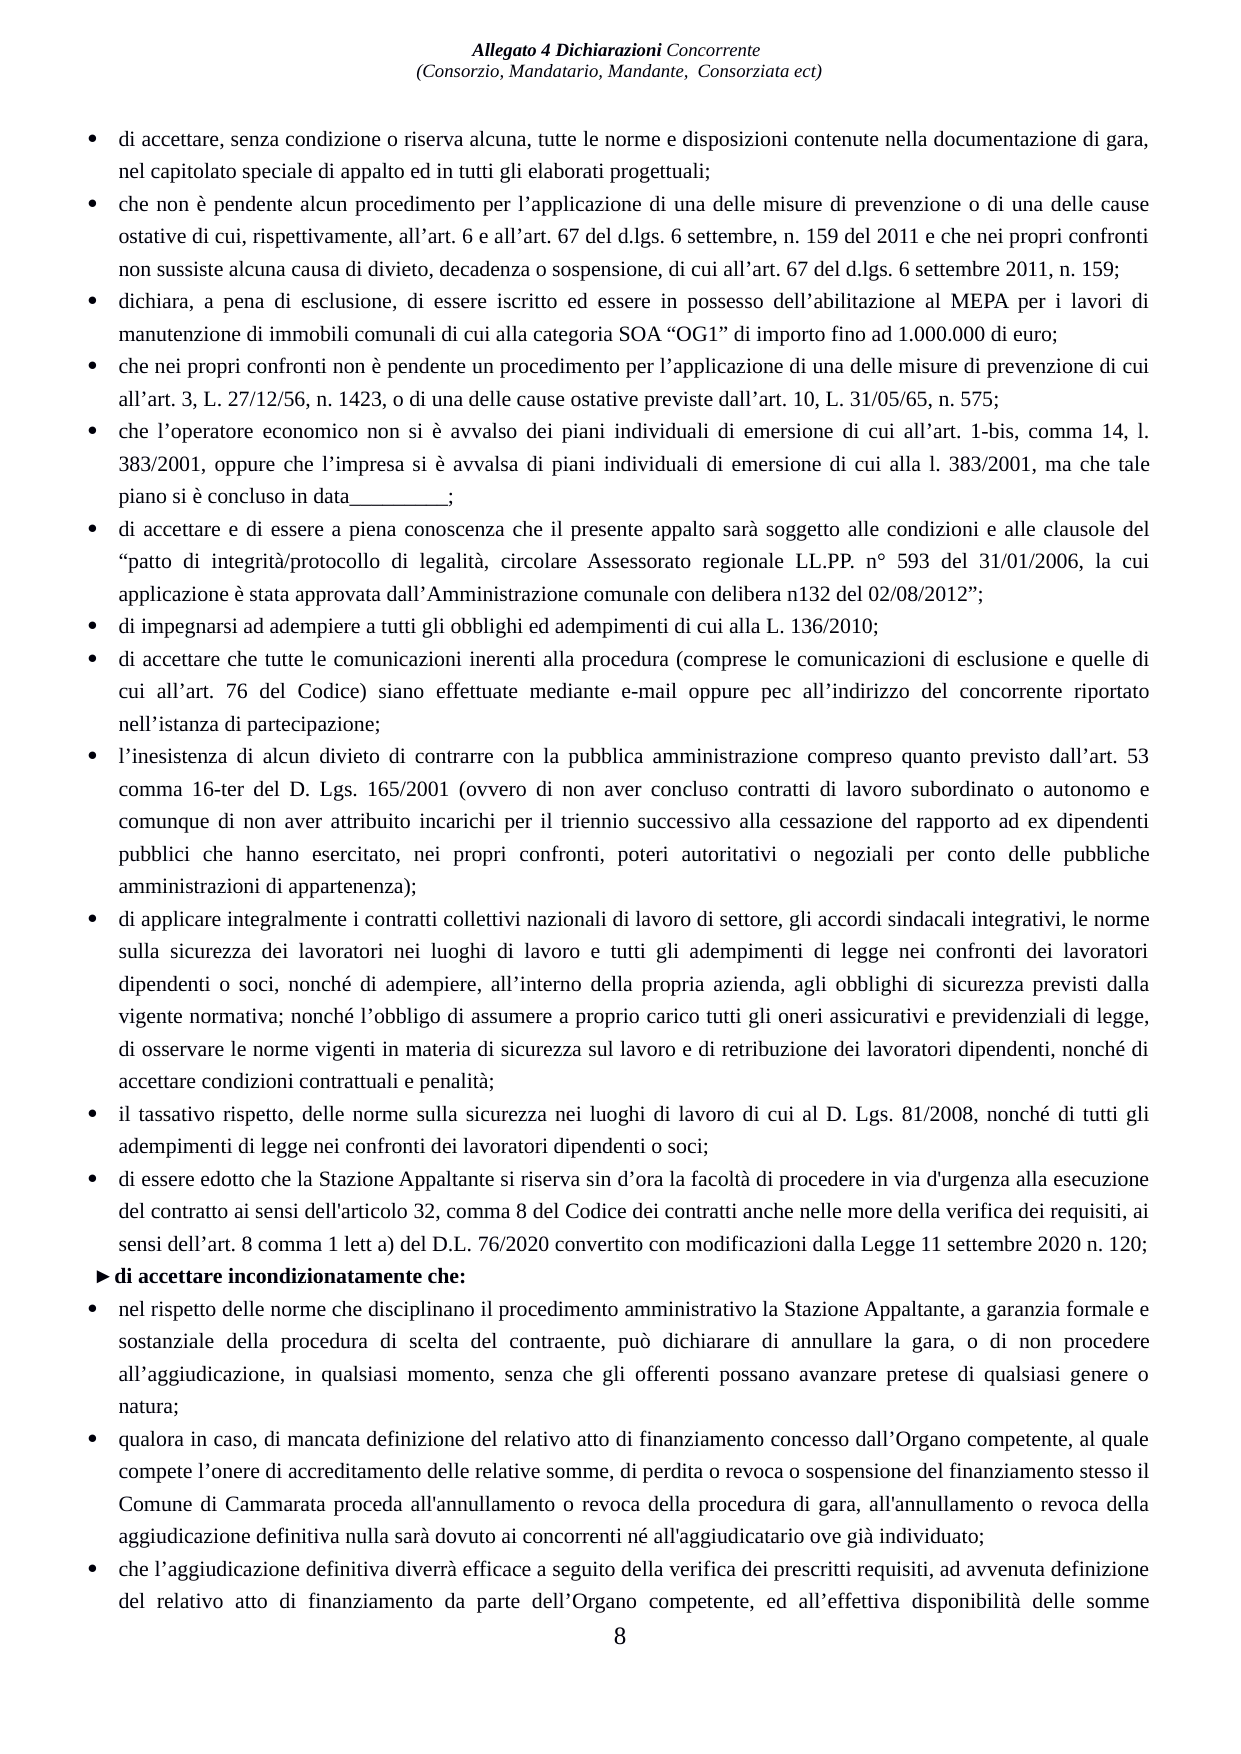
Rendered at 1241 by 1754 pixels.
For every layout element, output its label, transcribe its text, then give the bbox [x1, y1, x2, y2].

list di accettare e di essere a piena conoscenza che il presente appalto sarà soggetto alle condizioni e alle clausole del “patto di integrità/protocollo di legalità, circolare Assessorato regionale LL.PP. n° 593 del 31/01/2006, la cui applicazione è stata approvata dall’Amministrazione comunale con delibera n132 del 02/08/2012”; [89, 508, 1151, 606]
list dichiara, a pena di esclusione, di essere iscritto ed essere in possesso dell’abilitazione al MEPA per i lavori di manutenzione di immobili comunali di cui alla categoria SOA “OG1” di importo fino ad 1.000.000 di euro; [89, 281, 1151, 346]
list di accettare che tutte le comunicazioni inerenti alla procedura (comprese le comunicazioni di esclusione e quelle di cui all’art. 76 del Codice) siano effettuate mediante e-mail oppure pec all’indirizzo del concorrente riportato nell’istanza di partecipazione; [89, 638, 1151, 736]
list nel rispetto delle norme che disciplinano il procedimento amministrativo la Stazione Appaltante, a garanzia formale e sostanziale della procedura di scelta del contraente, può dichiarare di annullare la gara, o di non procedere all’aggiudicazione, in qualsiasi momento, senza che gli offerenti possano avanzare pretese di qualsiasi genere o natura; [89, 1288, 1151, 1418]
list che l’operatore economico non si è avvalso dei piani individuali di emersione di cui all’art. 1-bis, comma 14, l. 383/2001, oppure che l’impresa si è avvalsa di piani individuali di emersione di cui alla l. 383/2001, ma che tale piano si è concluso in data_________; [89, 411, 1151, 508]
text ►di accettare incondizionatamente che: [92, 1256, 1151, 1288]
list di accettare, senza condizione o riserva alcuna, tutte le norme e disposizioni contenute nella documentazione di gara, nel capitolato speciale di appalto ed in tutti gli elaborati progettuali; [89, 118, 1151, 183]
list qualora in caso, di mancata definizione del relativo atto di finanziamento concesso dall’Organo competente, al quale compete l’onere di accreditamento delle relative somme, di perdita o revoca o sospensione del finanziamento stesso il Comune di Cammarata proceda all'annullamento o revoca della procedura di gara, all'annullamento o revoca della aggiudicazione definitiva nulla sarà dovuto ai concorrenti né all'aggiudicatario ove già individuato; [89, 1418, 1151, 1548]
list di impegnarsi ad adempiere a tutti gli obblighi ed adempimenti di cui alla L. 136/2010; [89, 606, 1151, 638]
list il tassativo rispetto, delle norme sulla sicurezza nei luoghi di lavoro di cui al D. Lgs. 81/2008, nonché di tutti gli adempimenti di legge nei confronti dei lavoratori dipendenti o soci; [89, 1093, 1151, 1158]
list di applicare integralmente i contratti collettivi nazionali di lavoro di settore, gli accordi sindacali integrativi, le norme sulla sicurezza dei lavoratori nei luoghi di lavoro e tutti gli adempimenti di legge nei confronti dei lavoratori dipendenti o soci, nonché di adempiere, all’interno della propria azienda, agli obblighi di sicurezza previsti dalla vigente normativa; nonché l’obbligo di assumere a proprio carico tutti gli oneri assicurativi e previdenziali di legge, di osservare le norme vigenti in materia di sicurezza sul lavoro e di retribuzione dei lavoratori dipendenti, nonché di accettare condizioni contrattuali e penalità; [89, 898, 1151, 1093]
list che nei propri confronti non è pendente un procedimento per l’applicazione di una delle misure di prevenzione di cui all’art. 3, L. 27/12/56, n. 1423, o di una delle cause ostative previste dall’art. 10, L. 31/05/65, n. 575; [89, 346, 1151, 411]
list che l’aggiudicazione definitiva diverrà efficace a seguito della verifica dei prescritti requisiti, ad avvenuta definizione del relativo atto di finanziamento da parte dell’Organo competente, ed all’effettiva disponibilità delle somme [89, 1548, 1151, 1613]
list che non è pendente alcun procedimento per l’applicazione di una delle misure di prevenzione o di una delle cause ostative di cui, rispettivamente, all’art. 6 e all’art. 67 del d.lgs. 6 settembre, n. 159 del 2011 e che nei propri confronti non sussiste alcuna causa di divieto, decadenza o sospensione, di cui all’art. 67 del d.lgs. 6 settembre 2011, n. 159; [89, 183, 1151, 281]
list di essere edotto che la Stazione Appaltante si riserva sin d’ora la facoltà di procedere in via d'urgenza alla esecuzione del contratto ai sensi dell'articolo 32, comma 8 del Codice dei contratti anche nelle more della verifica dei requisiti, ai sensi dell’art. 8 comma 1 lett a) del D.L. 76/2020 convertito con modificazioni dalla Legge 11 settembre 2020 n. 120; [89, 1158, 1151, 1256]
list l’inesistenza di alcun divieto di contrarre con la pubblica amministrazione compreso quanto previsto dall’art. 53 comma 16-ter del D. Lgs. 165/2001 (ovvero di non aver concluso contratti di lavoro subordinato o autonomo e comunque di non aver attribuito incarichi per il triennio successivo alla cessazione del rapporto ad ex dipendenti pubblici che hanno esercitato, nei propri confronti, poteri autoritativi o negoziali per conto delle pubbliche amministrazioni di appartenenza); [89, 736, 1151, 898]
